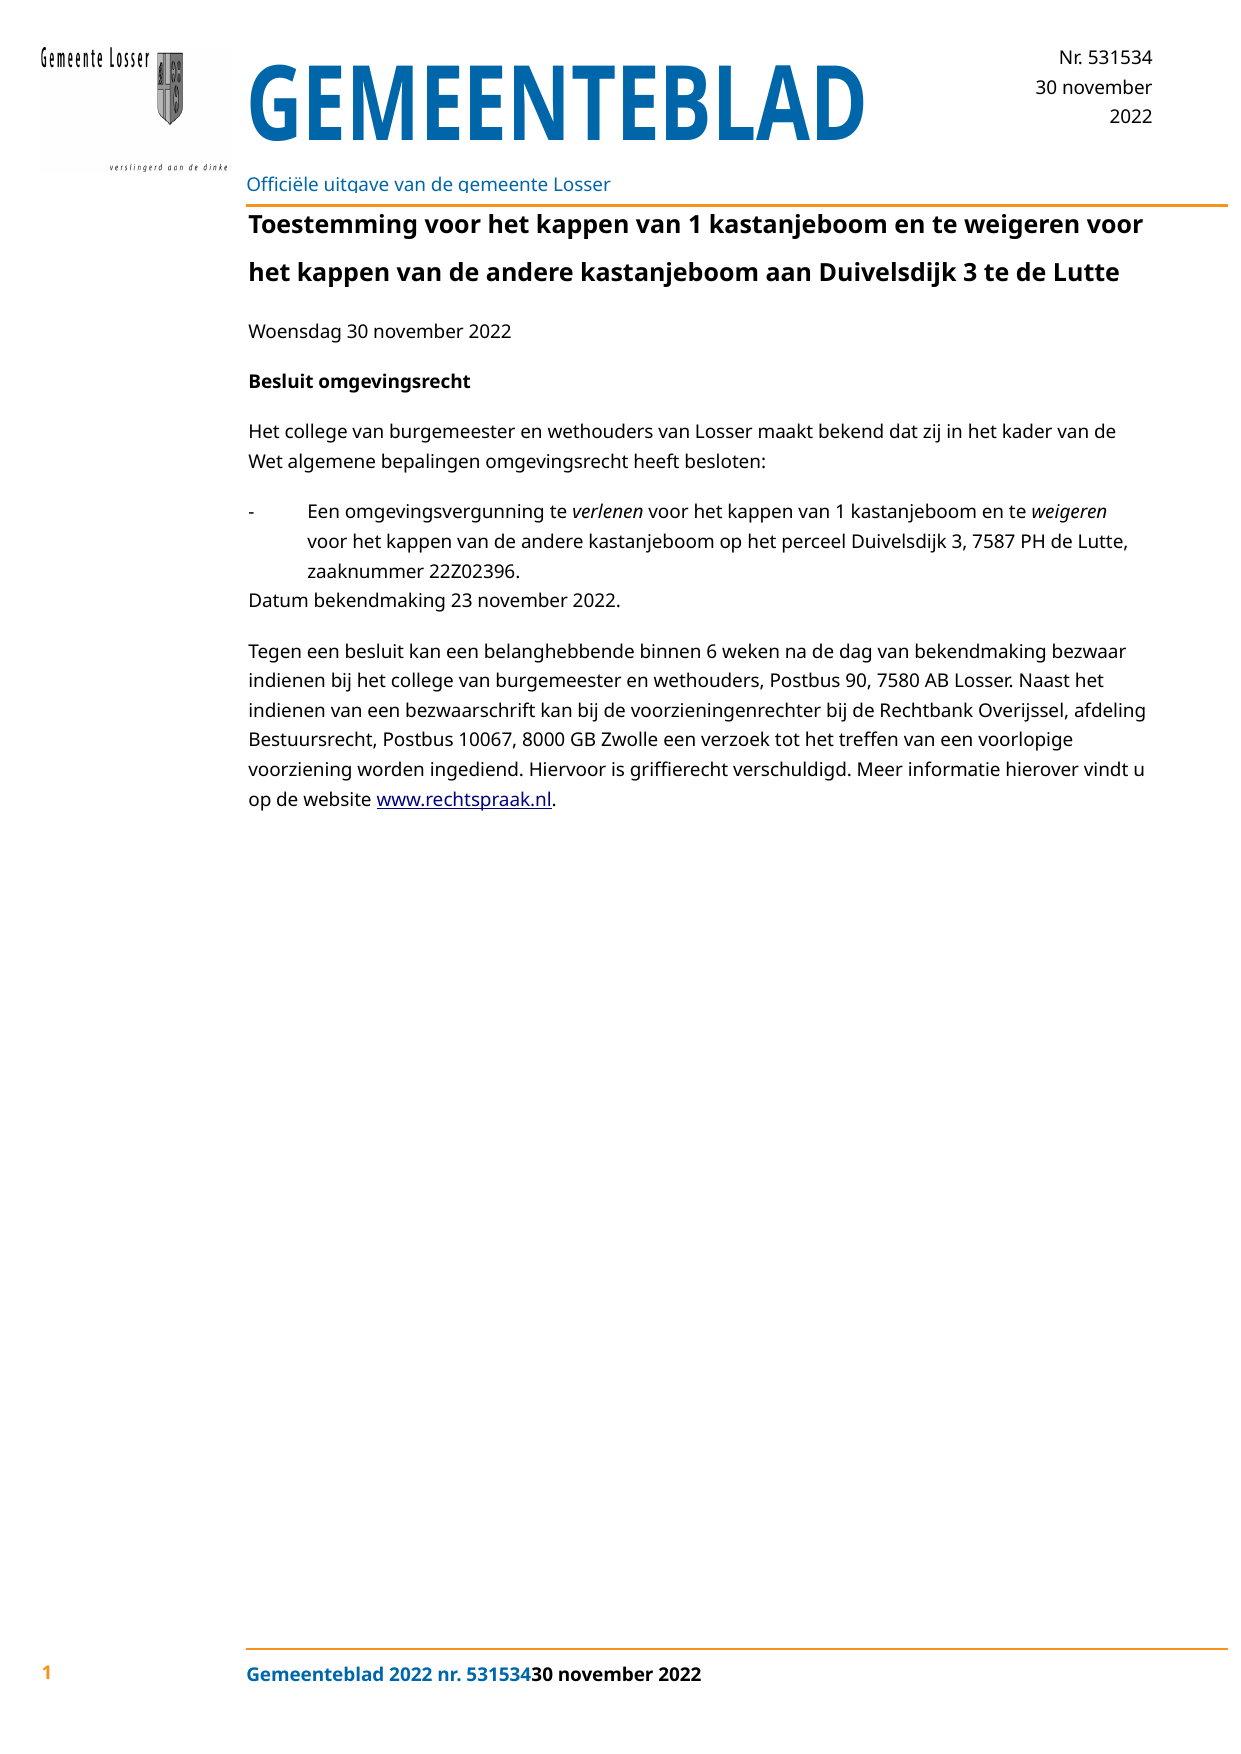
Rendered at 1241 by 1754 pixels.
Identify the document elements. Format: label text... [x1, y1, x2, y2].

picture [41, 47, 231, 172]
text Datum bekendmaking 23 november 2022. [248, 587, 1152, 613]
text Woensdag 30 november 2022 [248, 318, 1152, 344]
list Een omgevingsvergunning te verlenen voor het kappen van 1 kastanjeboom en te weigeren voor het kappen van de andere kastanjeboom op het perceel Duivelsdijk 3, 7587 PH de Lutte, zaaknummer 22Z02396. [248, 499, 1152, 584]
text Het college van burgemeester en wethouders van Losser maakt bekend dat zij in het kader van de Wet algemene bepalingen omgevingsrecht heeft besloten: [248, 419, 1152, 474]
text Toestemming voor het kappen van 1 kastanjeboom en te weigeren voor het kappen van de andere kastanjeboom aan Duivelsdijk 3 te de Lutte [248, 207, 1152, 288]
text Besluit omgevingsrecht [248, 368, 1152, 394]
text Tegen een besluit kan een belanghebbende binnen 6 weken na de dag van bekendmaking bezwaar indienen bij het college van burgemeester en wethouders, Postbus 90, 7580 AB Losser. Naast het indienen van een bezwaarschrift kan bij de voorzieningenrechter bij de Rechtbank Overijssel, afdeling Bestuursrecht, Postbus 10067, 8000 GB Zwolle een verzoek tot het treffen van een voorlopige voorziening worden ingediend. Hiervoor is griffierecht verschuldigd. Meer informatie hierover vindt u op de website www.rechtspraak.nl. [248, 638, 1152, 812]
